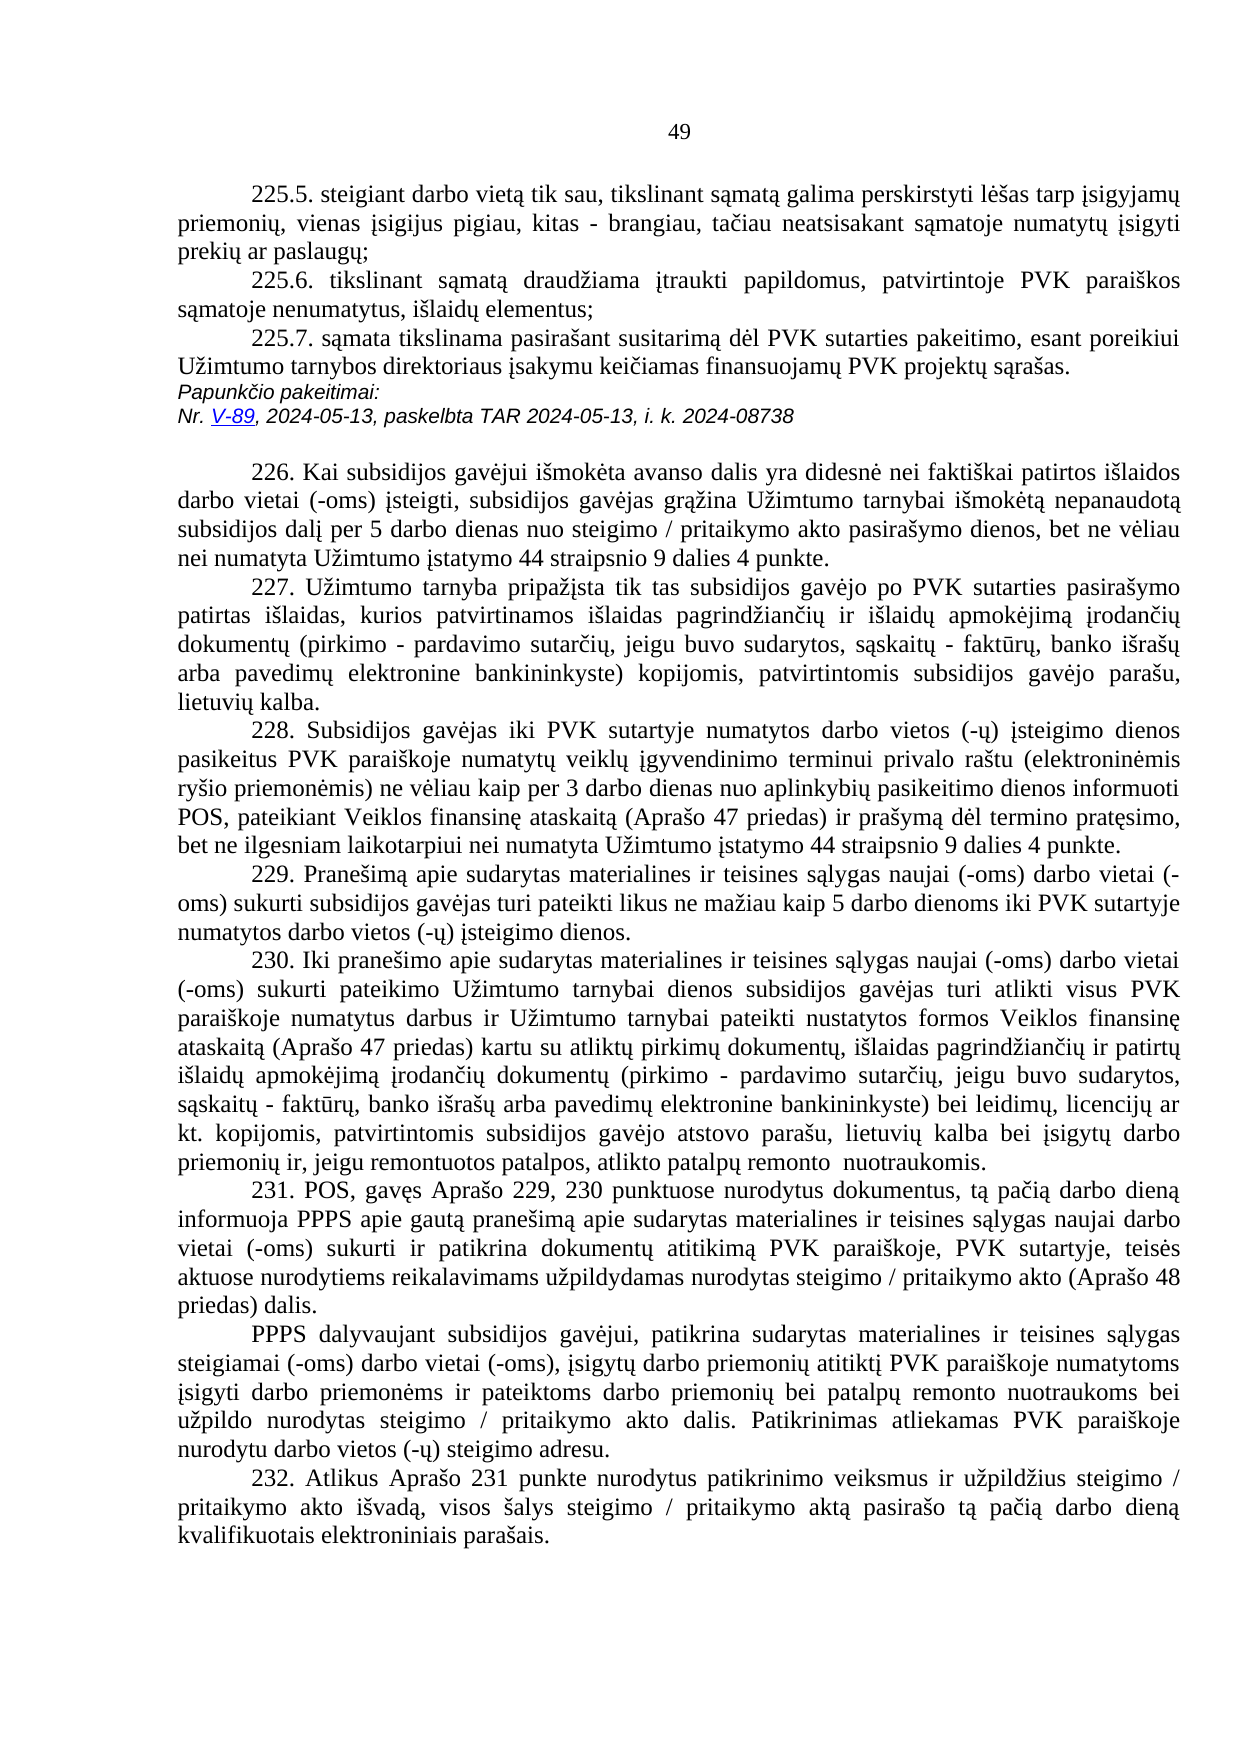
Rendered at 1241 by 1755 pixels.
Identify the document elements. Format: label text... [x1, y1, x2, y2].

text 227. Užimtumo tarnyba pripažįsta tik tas subsidijos gavėjo po PVK sutarties pasirašymo patirtas išlaidas, kurios patvirtinamos išlaidas pagrindžiančių ir išlaidų apmokėjimą įrodančių dokumentų (pirkimo - pardavimo sutarčių, jeigu buvo sudarytos, sąskaitų - faktūrų, banko išrašų arba pavedimų elektronine bankininkyste) kopijomis, patvirtintomis subsidijos gavėjo parašu, lietuvių kalba. [177, 572, 1181, 716]
text 228. Subsidijos gavėjas iki PVK sutartyje numatytos darbo vietos (-ų) įsteigimo dienos pasikeitus PVK paraiškoje numatytų veiklų įgyvendinimo terminui privalo raštu (elektroninėmis ryšio priemonėmis) ne vėliau kaip per 3 darbo dienas nuo aplinkybių pasikeitimo dienos informuoti POS, pateikiant Veiklos finansinę ataskaitą (Aprašo 47 priedas) ir prašymą dėl termino pratęsimo, bet ne ilgesniam laikotarpiui nei numatyta Užimtumo įstatymo 44 straipsnio 9 dalies 4 punkte. [177, 716, 1181, 859]
text 232. Atlikus Aprašo 231 punkte nurodytus patikrinimo veiksmus ir užpildžius steigimo / pritaikymo akto išvadą, visos šalys steigimo / pritaikymo aktą pasirašo tą pačią darbo dieną kvalifikuotais elektroniniais parašais. [177, 1463, 1181, 1549]
text 226. Kai subsidijos gavėjui išmokėta avanso dalis yra didesnė nei faktiškai patirtos išlaidos darbo vietai (-oms) įsteigti, subsidijos gavėjas grąžina Užimtumo tarnybai išmokėtą nepanaudotą subsidijos dalį per 5 darbo dienas nuo steigimo / pritaikymo akto pasirašymo dienos, bet ne vėliau nei numatyta Užimtumo įstatymo 44 straipsnio 9 dalies 4 punkte. [177, 457, 1181, 572]
text 231. POS, gavęs Aprašo 229, 230 punktuose nurodytus dokumentus, tą pačią darbo dieną informuoja PPPS apie gautą pranešimą apie sudarytas materialines ir teisines sąlygas naujai darbo vietai (-oms) sukurti ir patikrina dokumentų atitikimą PVK paraiškoje, PVK sutartyje, teisės aktuose nurodytiems reikalavimams užpildydamas nurodytas steigimo / pritaikymo akto (Aprašo 48 priedas) dalis. [177, 1176, 1181, 1319]
text 230. Iki pranešimo apie sudarytas materialines ir teisines sąlygas naujai (-oms) darbo vietai (-oms) sukurti pateikimo Užimtumo tarnybai dienos subsidijos gavėjas turi atlikti visus PVK paraiškoje numatytus darbus ir Užimtumo tarnybai pateikti nustatytos formos Veiklos finansinę ataskaitą (Aprašo 47 priedas) kartu su atliktų pirkimų dokumentų, išlaidas pagrindžiančių ir patirtų išlaidų apmokėjimą įrodančių dokumentų (pirkimo - pardavimo sutarčių, jeigu buvo sudarytos, sąskaitų - faktūrų, banko išrašų arba pavedimų elektronine bankininkyste) bei leidimų, licencijų ar kt. kopijomis, patvirtintomis subsidijos gavėjo atstovo parašu, lietuvių kalba bei įsigytų darbo priemonių ir, jeigu remontuotos patalpos, atlikto patalpų remonto nuotraukomis. [177, 946, 1181, 1176]
text PPPS dalyvaujant subsidijos gavėjui, patikrina sudarytas materialines ir teisines sąlygas steigiamai (-oms) darbo vietai (-oms), įsigytų darbo priemonių atitiktį PVK paraiškoje numatytoms įsigyti darbo priemonėms ir pateiktoms darbo priemonių bei patalpų remonto nuotraukoms bei užpildo nurodytas steigimo / pritaikymo akto dalis. Patikrinimas atliekamas PVK paraiškoje nurodytu darbo vietos (-ų) steigimo adresu. [177, 1319, 1181, 1463]
text 225.7. sąmata tikslinama pasirašant susitarimą dėl PVK sutarties pakeitimo, esant poreikiui Užimtumo tarnybos direktoriaus įsakymu keičiamas finansuojamų PVK projektų sąrašas. [177, 323, 1181, 380]
text Nr. V-89, 2024-05-13, paskelbta TAR 2024-05-13, i. k. 2024-08738 [177, 404, 1181, 428]
text 225.5. steigiant darbo vietą tik sau, tikslinant sąmatą galima perskirstyti lėšas tarp įsigyjamų priemonių, vienas įsigijus pigiau, kitas - brangiau, tačiau neatsisakant sąmatoje numatytų įsigyti prekių ar paslaugų; [177, 179, 1181, 265]
text 229. Pranešimą apie sudarytas materialines ir teisines sąlygas naujai (-oms) darbo vietai (-oms) sukurti subsidijos gavėjas turi pateikti likus ne mažiau kaip 5 darbo dienoms iki PVK sutartyje numatytos darbo vietos (-ų) įsteigimo dienos. [177, 859, 1181, 946]
text Papunkčio pakeitimai: [177, 380, 1181, 404]
text 225.6. tikslinant sąmatą draudžiama įtraukti papildomus, patvirtintoje PVK paraiškos sąmatoje nenumatytus, išlaidų elementus; [177, 265, 1181, 323]
